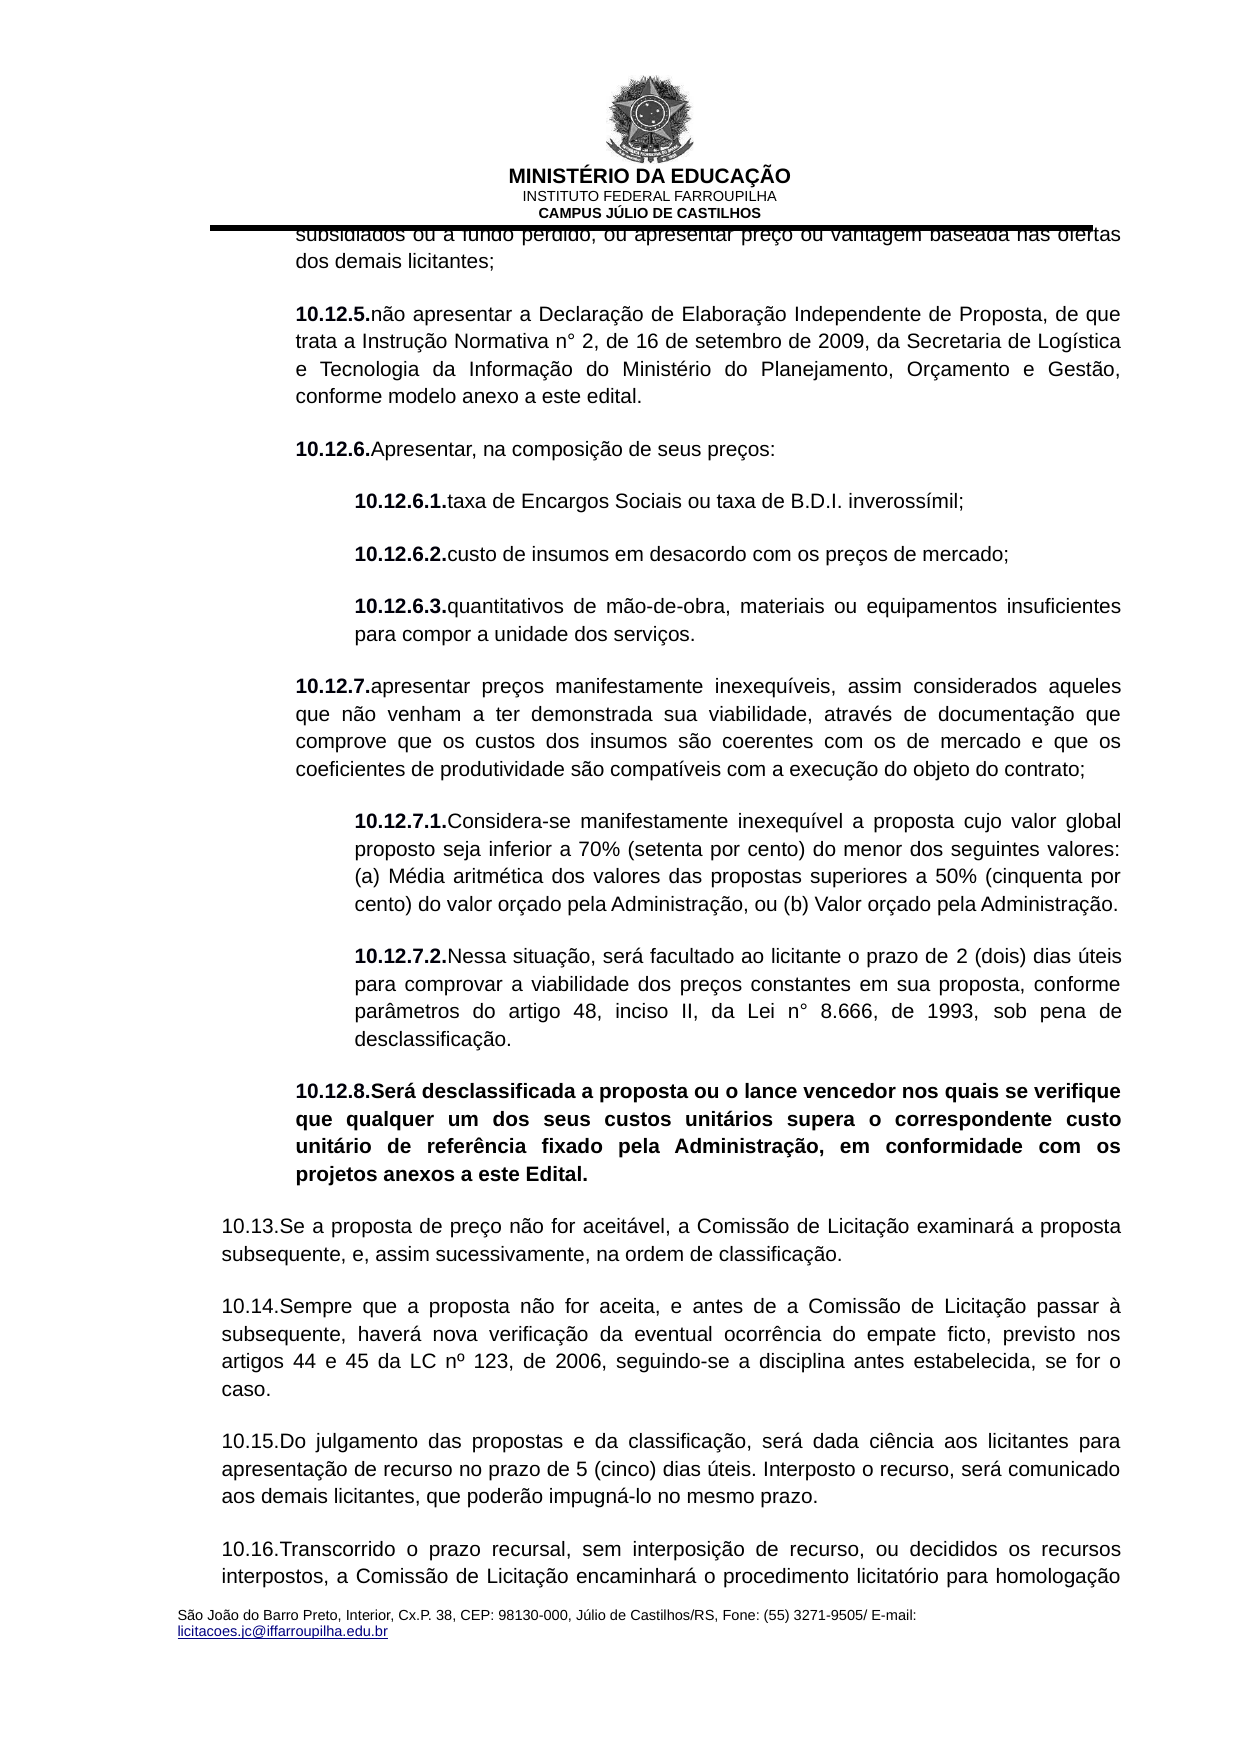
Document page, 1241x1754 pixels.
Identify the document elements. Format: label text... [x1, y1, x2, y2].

list Será desclassificada a proposta ou o lance vencedor nos quais se verifique que qualquer um dos seus custos unitários supera o correspondente custo unitário de referência fixado pela Administração, em conformidade com os projetos anexos a este Edital. [295, 1079, 1122, 1186]
list Apresentar, na composição de seus preços: [295, 437, 1122, 461]
list Nessa situação, será facultado ao licitante o prazo de 2 (dois) dias úteis para comprovar a viabilidade dos preços constantes em sua proposta, conforme parâmetros do artigo 48, inciso II, da Lei n° 8.666, de 1993, sob pena de desclassificação. [354, 944, 1122, 1051]
list Considera-se manifestamente inexequível a proposta cujo valor global proposto seja inferior a 70% (setenta por cento) do menor dos seguintes valores: (a) Média aritmética dos valores das propostas superiores a 50% (cinquenta por cento) do valor orçado pela Administração, ou (b) Valor orçado pela Administração. [354, 809, 1122, 916]
list Transcorrido o prazo recursal, sem interposição de recurso, ou decididos os recursos interpostos, a Comissão de Licitação encaminhará o procedimento licitatório para homologação [221, 1537, 1122, 1588]
list custo de insumos em desacordo com os preços de mercado; [354, 542, 1122, 566]
list quantitativos de mão-de-obra, materiais ou equipamentos insuficientes para compor a unidade dos serviços. [354, 594, 1122, 646]
list apresentar preços manifestamente inexequíveis, assim considerados aqueles que não venham a ter demonstrada sua viabilidade, através de documentação que comprove que os custos dos insumos são coerentes com os de mercado e que os coeficientes de produtividade são compatíveis com a execução do objeto do contrato; [295, 674, 1122, 781]
list Sempre que a proposta não for aceita, e antes de a Comissão de Licitação passar à subsequente, haverá nova verificação da eventual ocorrência do empate ficto, previsto nos artigos 44 e 45 da LC nº 123, de 2006, seguindo-se a disciplina antes estabelecida, se for o caso. [221, 1294, 1122, 1401]
list não apresentar a Declaração de Elaboração Independente de Proposta, de que trata a Instrução Normativa n° 2, de 16 de setembro de 2009, da Secretaria de Logística e Tecnologia da Informação do Ministério do Planejamento, Orçamento e Gestão, conforme modelo anexo a este edital. [295, 302, 1122, 408]
list Do julgamento das propostas e da classificação, será dada ciência aos licitantes para apresentação de recurso no prazo de 5 (cinco) dias úteis. Interposto o recurso, será comunicado aos demais licitantes, que poderão impugná-lo no mesmo prazo. [221, 1429, 1122, 1508]
list Se a proposta de preço não for aceitável, a Comissão de Licitação examinará a proposta subsequente, e, assim sucessivamente, na ordem de classificação. [221, 1214, 1122, 1266]
list taxa de Encargos Sociais ou taxa de B.D.I. inverossímil; [354, 489, 1122, 513]
list subsidiados ou a fundo perdido, ou apresentar preço ou vantagem baseada nas ofertas dos demais licitantes; [295, 222, 1122, 273]
